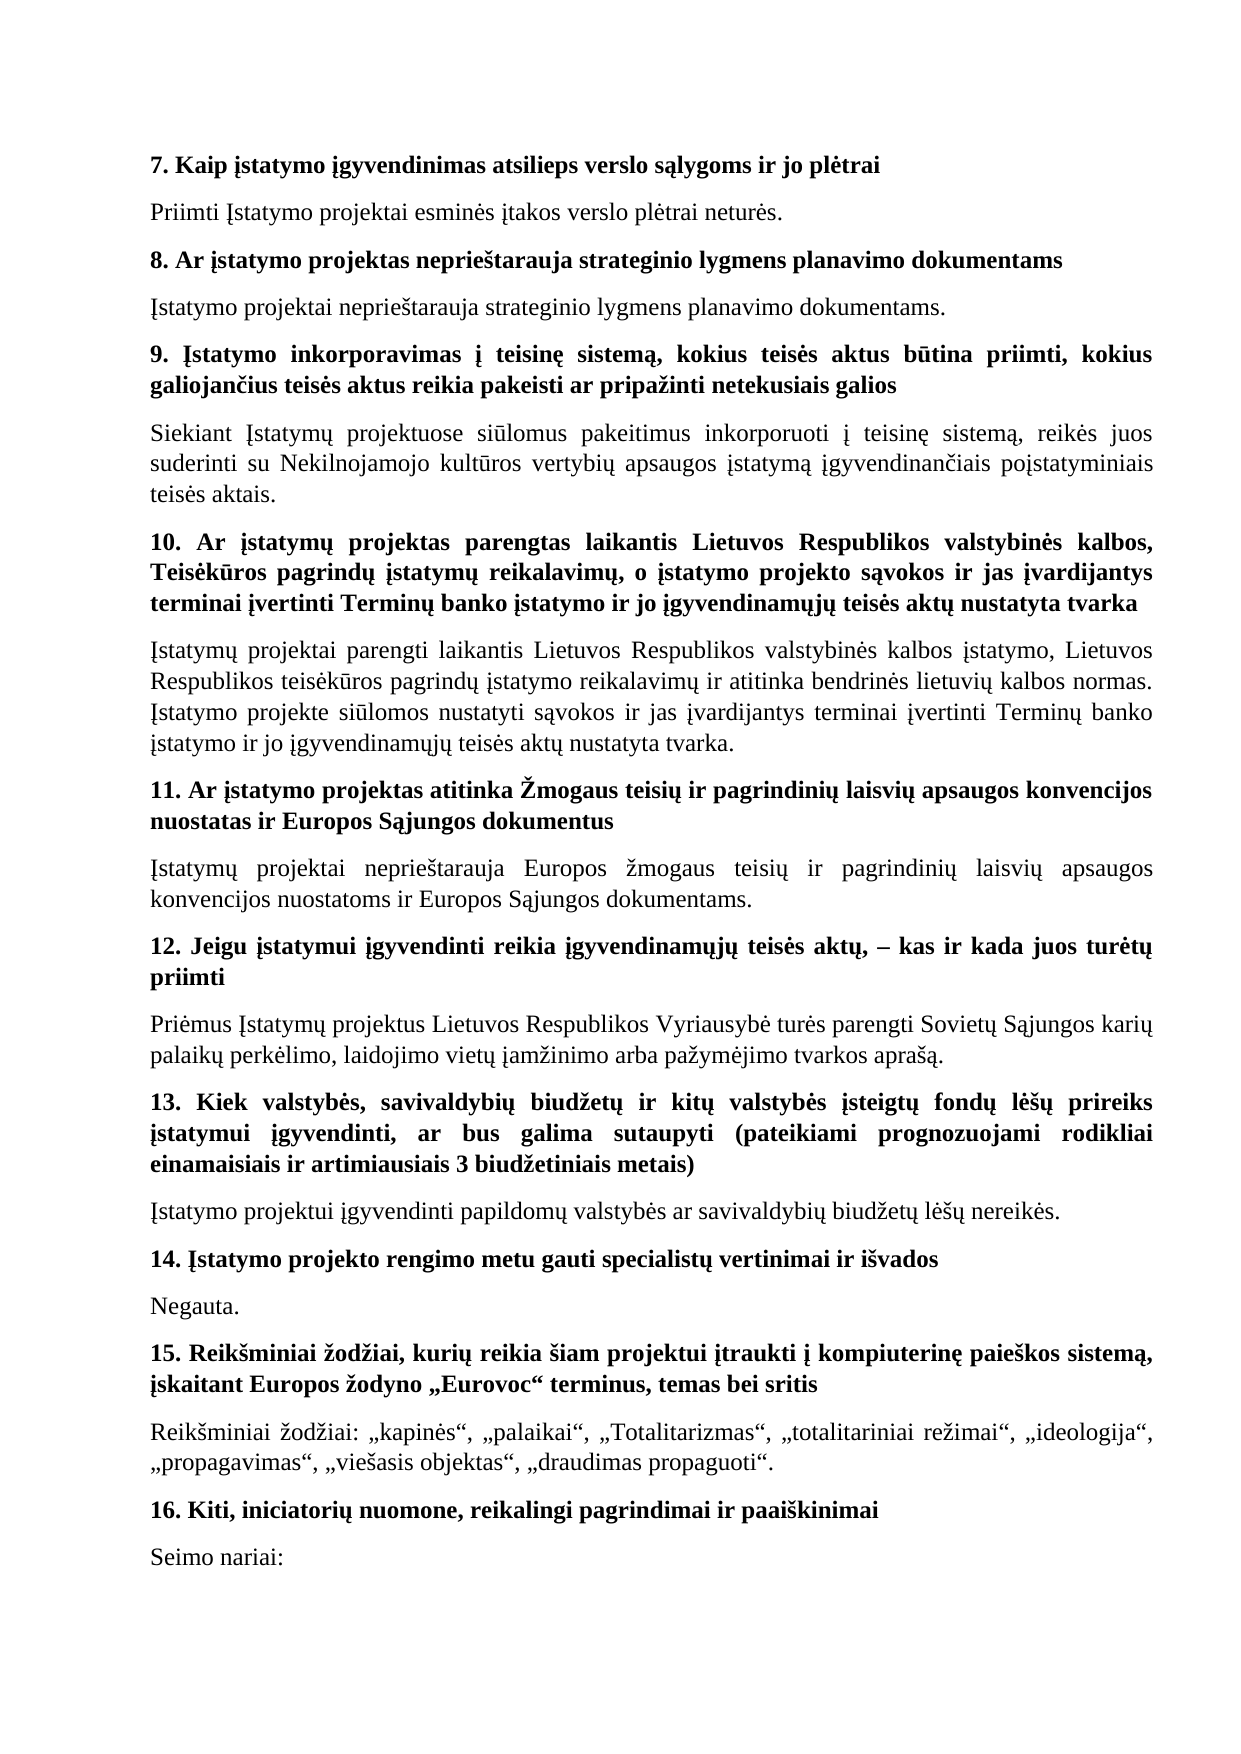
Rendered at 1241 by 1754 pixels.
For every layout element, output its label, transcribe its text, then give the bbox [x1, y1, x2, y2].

text 10. Ar įstatymų projektas parengtas laikantis Lietuvos Respublikos valstybinės kalbos, Teisėkūros pagrindų įstatymų reikalavimų, o įstatymo projekto sąvokos ir jas įvardijantys terminai įvertinti Terminų banko įstatymo ir jo įgyvendinamųjų teisės aktų nustatyta tvarka [150, 527, 1154, 617]
text 14. Įstatymo projekto rengimo metu gauti specialistų vertinimai ir išvados [150, 1244, 1154, 1272]
text Įstatymų projektai parengti laikantis Lietuvos Respublikos valstybinės kalbos įstatymo, Lietuvos Respublikos teisėkūros pagrindų įstatymo reikalavimų ir atitinka bendrinės lietuvių kalbos normas. Įstatymo projekte siūlomos nustatyti sąvokos ir jas įvardijantys terminai įvertinti Terminų banko įstatymo ir jo įgyvendinamųjų teisės aktų nustatyta tvarka. [150, 635, 1154, 756]
text 8. Ar įstatymo projektas neprieštarauja strateginio lygmens planavimo dokumentams [150, 245, 1154, 273]
text Reikšminiai žodžiai: „kapinės“, „palaikai“, „Totalitarizmas“, „totalitariniai režimai“, „ideologija“, „propagavimas“, „viešasis objektas“, „draudimas propaguoti“. [150, 1417, 1154, 1476]
text Priėmus Įstatymų projektus Lietuvos Respublikos Vyriausybė turės parengti Sovietų Sąjungos karių palaikų perkėlimo, laidojimo vietų įamžinimo arba pažymėjimo tvarkos aprašą. [150, 1009, 1154, 1069]
text 13. Kiek valstybės, savivaldybių biudžetų ir kitų valstybės įsteigtų fondų lėšų prireiks įstatymui įgyvendinti, ar bus galima sutaupyti (pateikiami prognozuojami rodikliai einamaisiais ir artimiausiais 3 biudžetiniais metais) [150, 1087, 1154, 1178]
text 11. Ar įstatymo projektas atitinka Žmogaus teisių ir pagrindinių laisvių apsaugos konvencijos nuostatas ir Europos Sąjungos dokumentus [150, 775, 1154, 834]
text 9. Įstatymo inkorporavimas į teisinę sistemą, kokius teisės aktus būtina priimti, kokius galiojančius teisės aktus reikia pakeisti ar pripažinti netekusiais galios [150, 339, 1154, 399]
text Negauta. [150, 1291, 1154, 1320]
text 12. Jeigu įstatymui įgyvendinti reikia įgyvendinamųjų teisės aktų, – kas ir kada juos turėtų priimti [150, 931, 1154, 991]
text 16. Kiti, iniciatorių nuomone, reikalingi pagrindimai ir paaiškinimai [150, 1495, 1154, 1523]
text Seimo nariai: [150, 1542, 1154, 1571]
text Siekiant Įstatymų projektuose siūlomus pakeitimus inkorporuoti į teisinę sistemą, reikės juos suderinti su Nekilnojamojo kultūros vertybių apsaugos įstatymą įgyvendinančiais poįstatyminiais teisės aktais. [150, 418, 1154, 508]
text 7. Kaip įstatymo įgyvendinimas atsilieps verslo sąlygoms ir jo plėtrai [150, 150, 1154, 179]
text 15. Reikšminiai žodžiai, kurių reikia šiam projektui įtraukti į kompiuterinę paieškos sistemą, įskaitant Europos žodyno „Eurovoc“ terminus, temas bei sritis [150, 1338, 1154, 1398]
text Priimti Įstatymo projektai esminės įtakos verslo plėtrai neturės. [150, 197, 1154, 226]
text Įstatymo projektui įgyvendinti papildomų valstybės ar savivaldybių biudžetų lėšų nereikės. [150, 1196, 1154, 1225]
text Įstatymo projektai neprieštarauja strateginio lygmens planavimo dokumentams. [150, 292, 1154, 321]
text Įstatymų projektai neprieštarauja Europos žmogaus teisių ir pagrindinių laisvių apsaugos konvencijos nuostatoms ir Europos Sąjungos dokumentams. [150, 853, 1154, 913]
